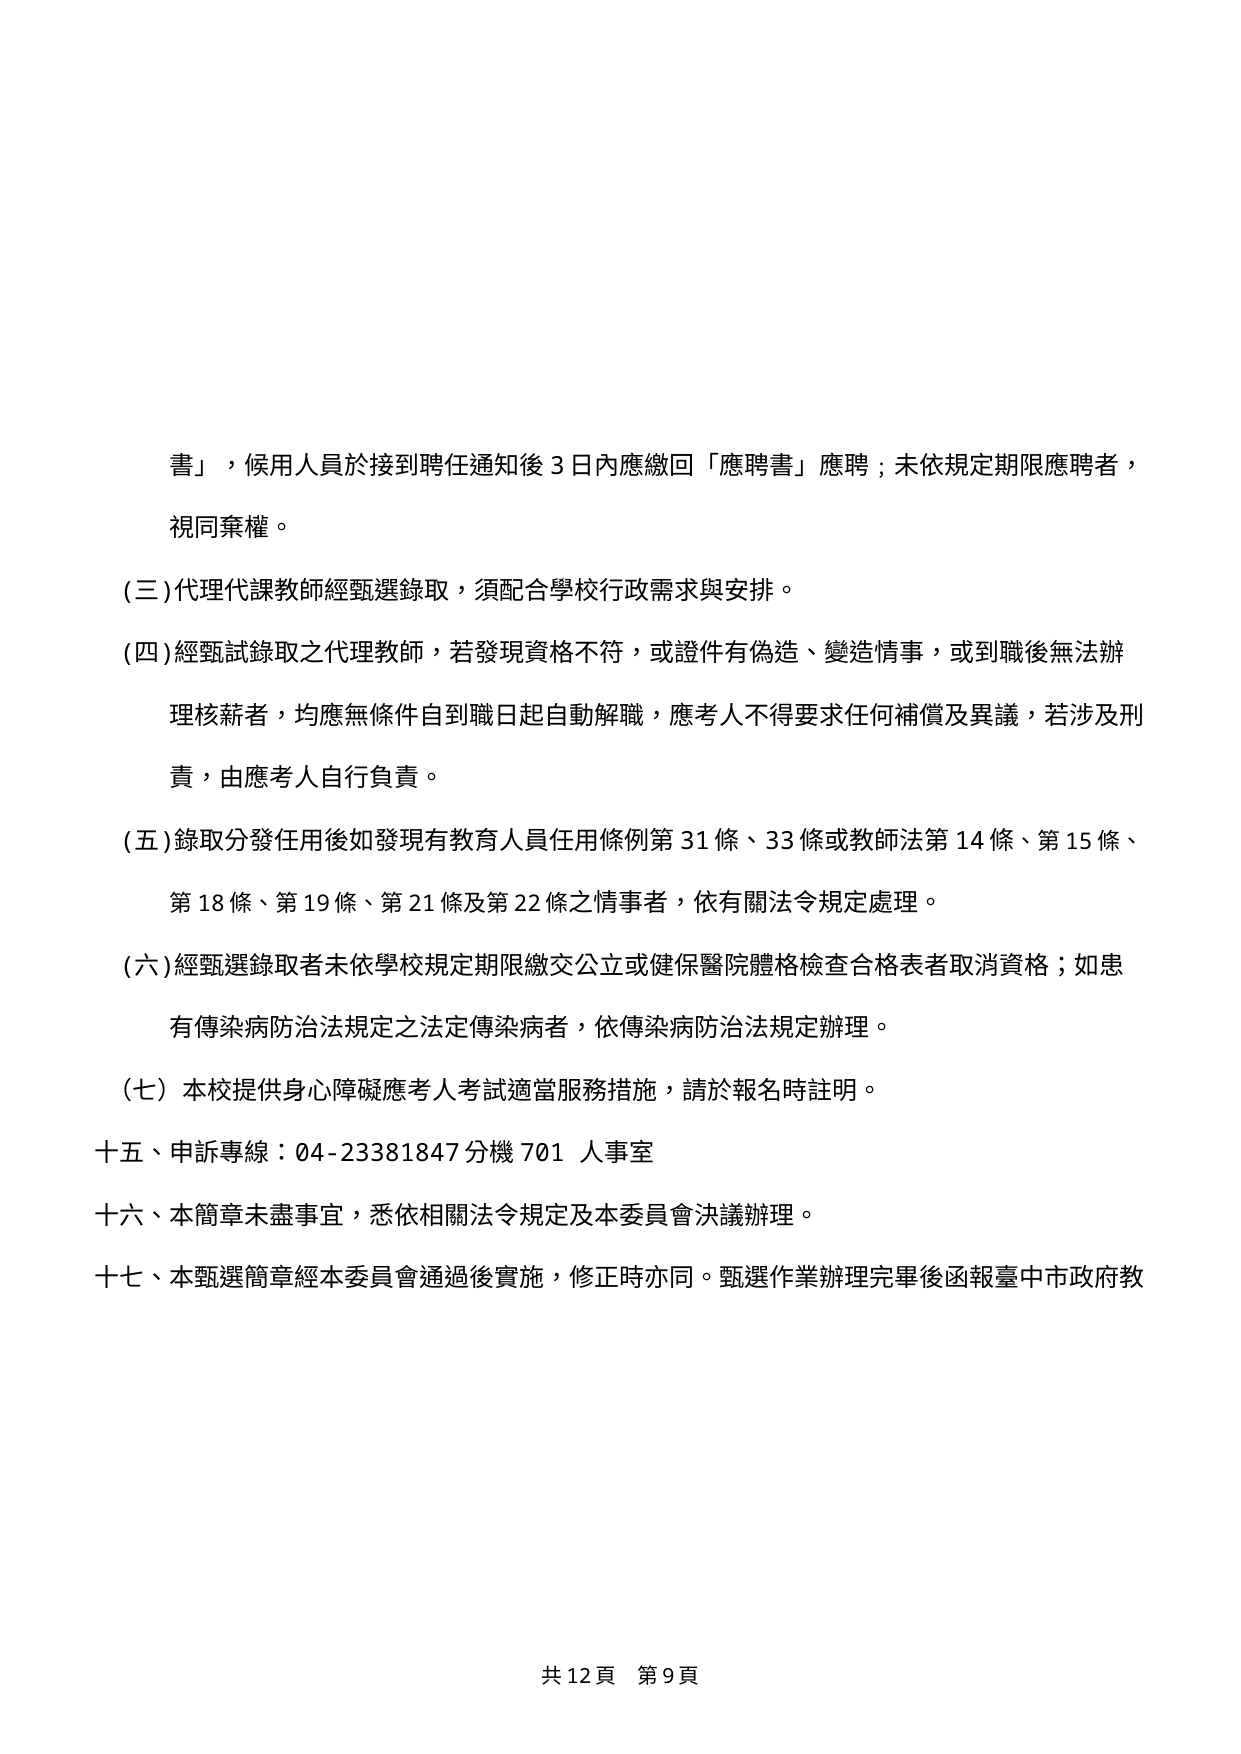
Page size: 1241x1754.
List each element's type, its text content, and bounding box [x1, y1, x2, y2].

text (六)經甄選錄取者未依學校規定期限繳交公立或健保醫院體格檢查合格表者取消資格；如患有傳染病防治法規定之法定傳染病者，依傳染病防治法規定辦理。 [119, 922, 1146, 1047]
text （七）本校提供身心障礙應考人考試適當服務措施，請於報名時註明。 [94, 1047, 1146, 1109]
text (四)經甄試錄取之代理教師，若發現資格不符，或證件有偽造、變造情事，或到職後無法辦理核薪者，均應無條件自到職日起自動解職，應考人不得要求任何補償及異議，若涉及刑責，由應考人自行負責。 [119, 609, 1146, 797]
text 十五、申訴專線：04-23381847分機701 人事室 [94, 1109, 1146, 1172]
text (三)代理代課教師經甄選錄取，須配合學校行政需求與安排。 [119, 547, 1146, 609]
text 十七、本甄選簡章經本委員會通過後實施，修正時亦同。甄選作業辦理完畢後函報臺中市政府教 [94, 1234, 1146, 1297]
text 十六、本簡章未盡事宜，悉依相關法令規定及本委員會決議辦理。 [94, 1172, 1146, 1234]
text 書」，候用人員於接到聘任通知後3日內應繳回「應聘書」應聘﹔未依規定期限應聘者，視同棄權。 [119, 422, 1146, 547]
text (五)錄取分發任用後如發現有教育人員任用條例第31條、33條或教師法第14條、第15條、第18條、第19條、第21條及第22條之情事者，依有關法令規定處理。 [119, 797, 1146, 922]
